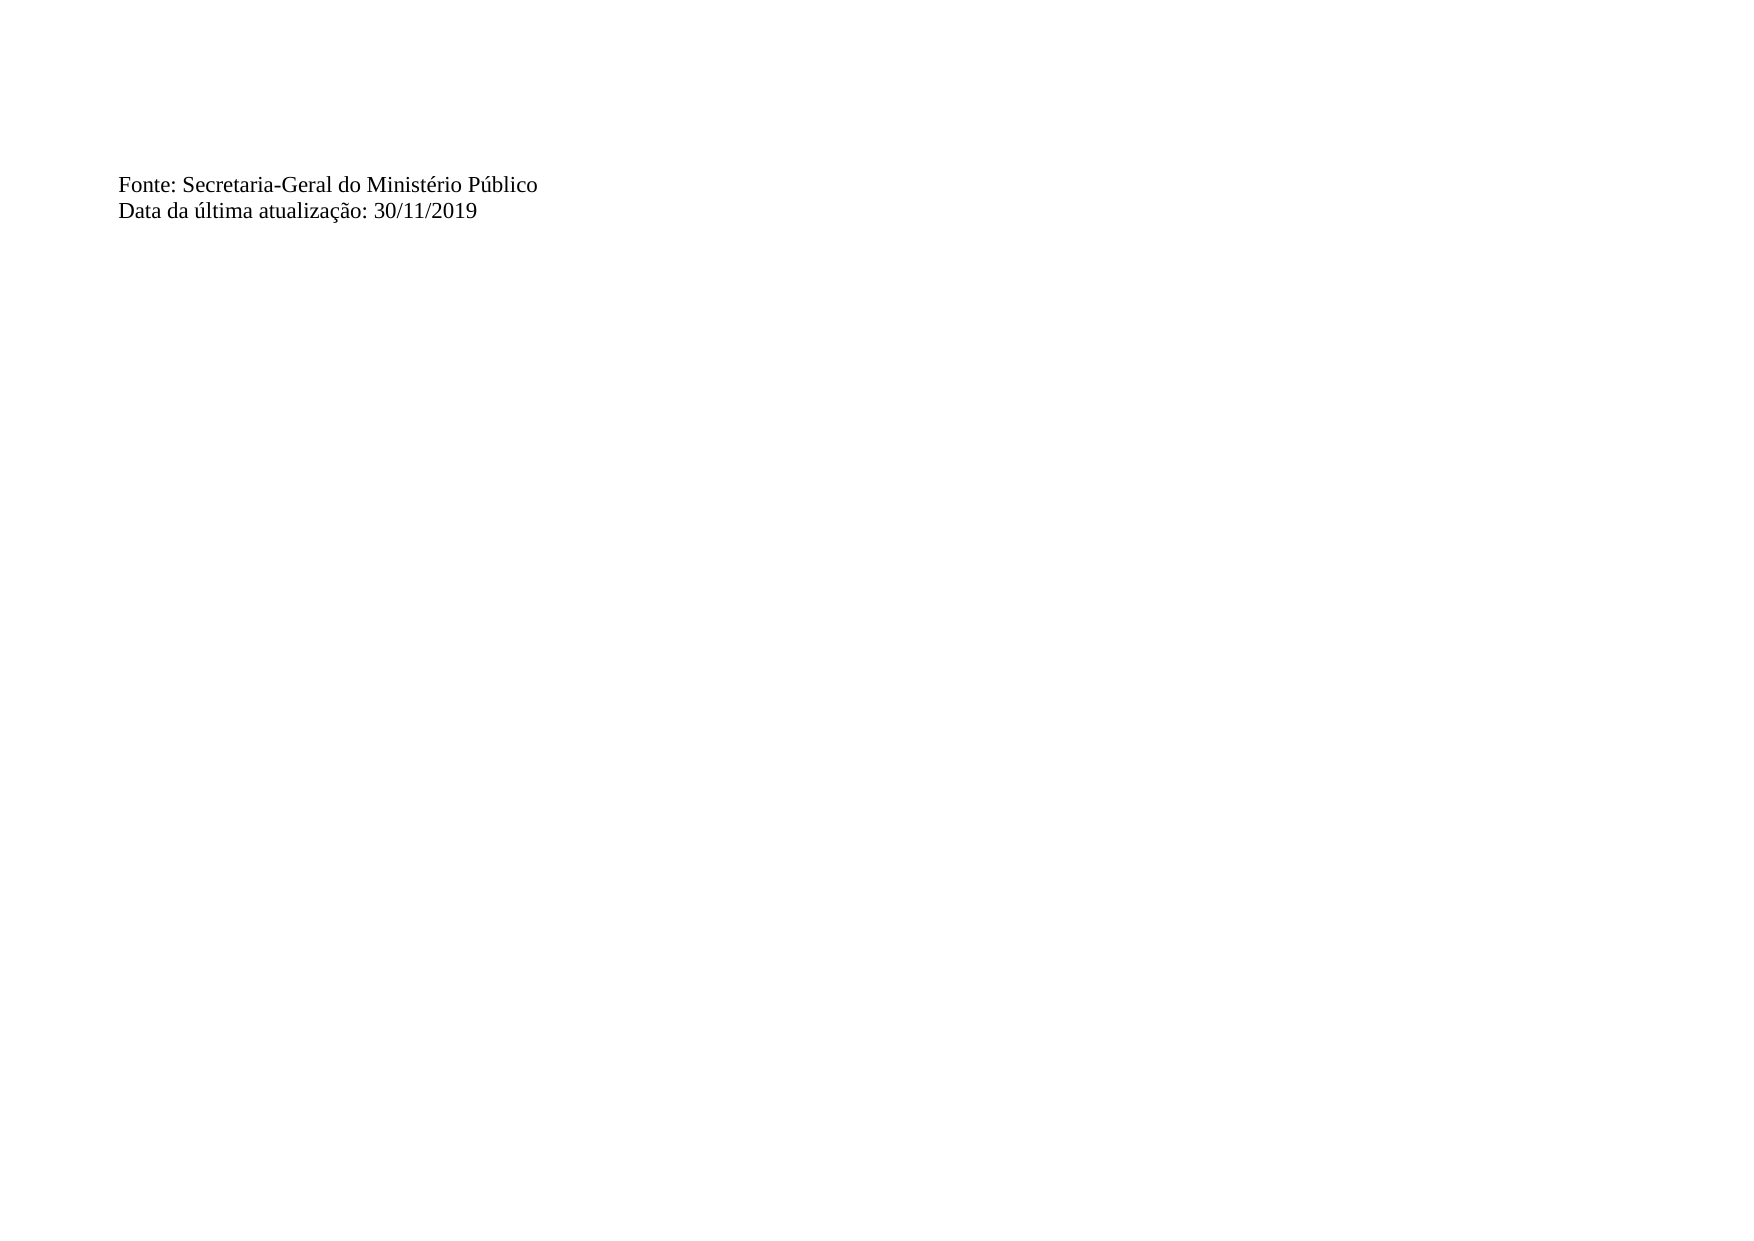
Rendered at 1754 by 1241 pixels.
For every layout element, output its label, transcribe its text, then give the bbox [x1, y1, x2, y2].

text Fonte: Secretaria-Geral do Ministério Público [118, 171, 1636, 197]
text Data da última atualização: 30/11/2019 [118, 197, 1636, 223]
